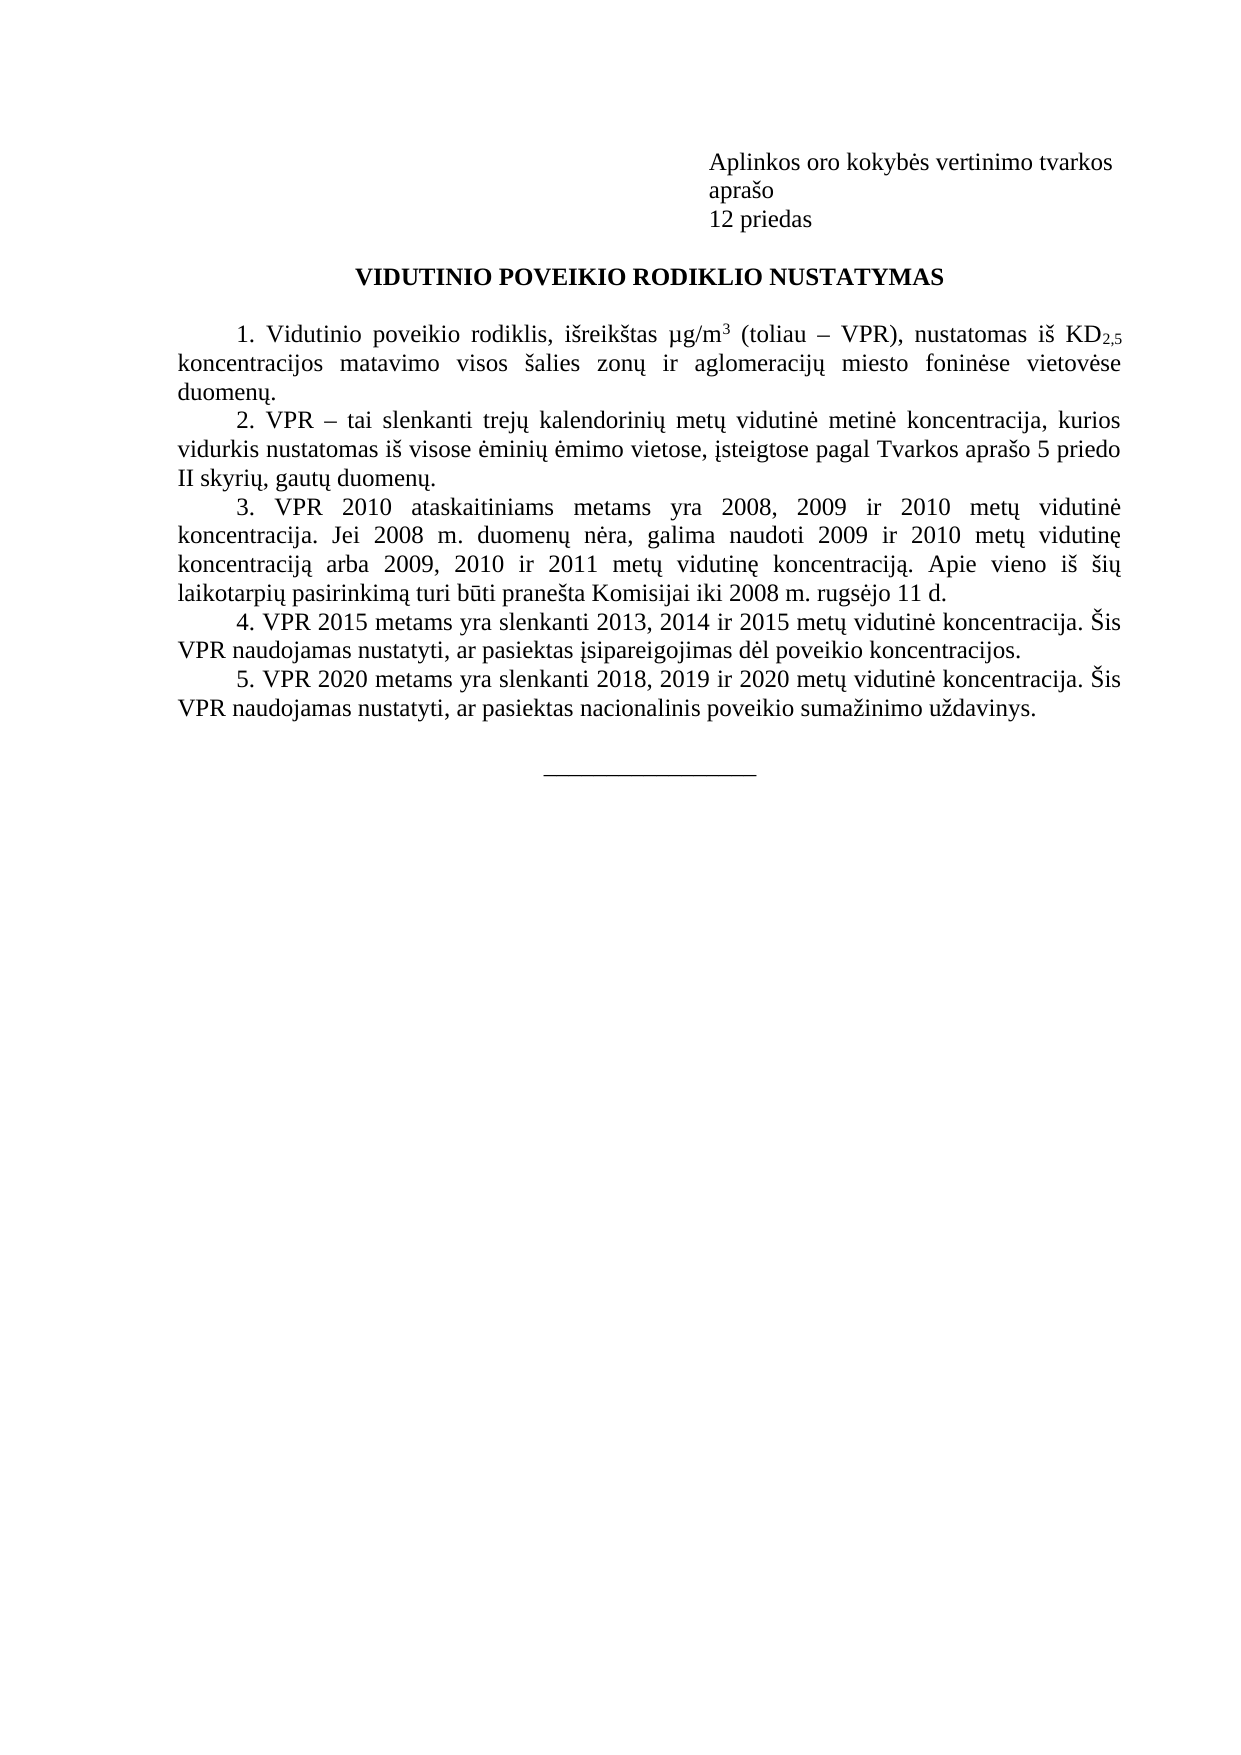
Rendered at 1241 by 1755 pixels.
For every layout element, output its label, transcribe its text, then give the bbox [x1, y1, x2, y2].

text _________________ [177, 751, 1122, 779]
text 3. VPR 2010 ataskaitiniams metams yra 2008, 2009 ir 2010 metų vidutinė koncentracija. Jei 2008 m. duomenų nėra, galima naudoti 2009 ir 2010 metų vidutinę koncentraciją arba 2009, 2010 ir 2011 metų vidutinę koncentraciją. Apie vieno iš šių laikotarpių pasirinkimą turi būti pranešta Komisijai iki 2008 m. rugsėjo 11 d. [177, 492, 1122, 607]
text 12 priedas [177, 204, 1122, 233]
text 5. VPR 2020 metams yra slenkanti 2018, 2019 ir 2020 metų vidutinė koncentracija. Šis VPR naudojamas nustatyti, ar pasiektas nacionalinis poveikio sumažinimo uždavinys. [177, 664, 1122, 722]
text aprašo [177, 176, 1122, 204]
text 4. VPR 2015 metams yra slenkanti 2013, 2014 ir 2015 metų vidutinė koncentracija. Šis VPR naudojamas nustatyti, ar pasiektas įsipareigojimas dėl poveikio koncentracijos. [177, 607, 1122, 664]
text 1. Vidutinio poveikio rodiklis, išreikštas µg/m3 (toliau – VPR), nustatomas iš KD2,5 koncentracijos matavimo visos šalies zonų ir aglomeracijų miesto foninėse vietovėse duomenų. [177, 319, 1122, 406]
text 2. VPR – tai slenkanti trejų kalendorinių metų vidutinė metinė koncentracija, kurios vidurkis nustatomas iš visose ėminių ėmimo vietose, įsteigtose pagal Tvarkos aprašo 5 priedo II skyrių, gautų duomenų. [177, 406, 1122, 492]
text Vidutinio poveikio rodiklio nustatymas [177, 262, 1122, 291]
text Aplinkos oro kokybės vertinimo tvarkos [177, 147, 1122, 176]
